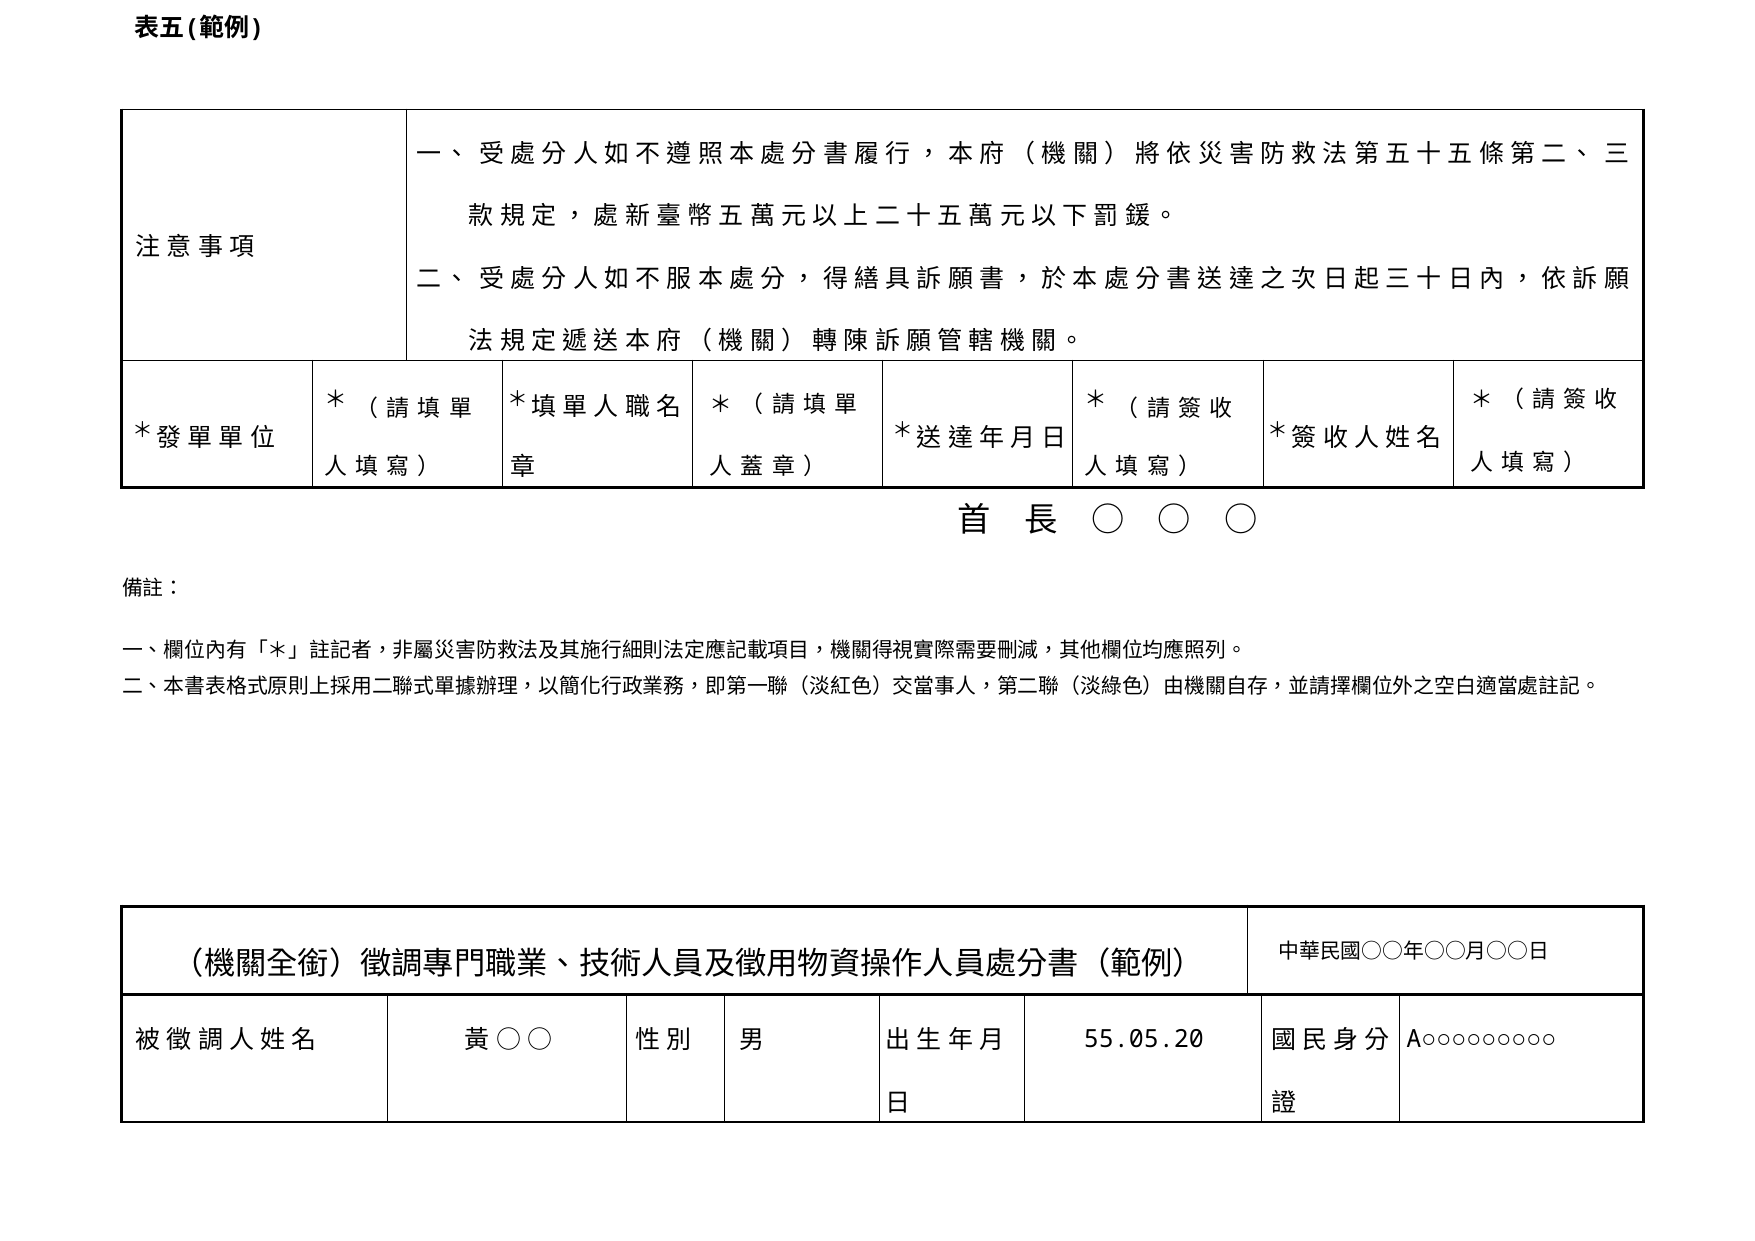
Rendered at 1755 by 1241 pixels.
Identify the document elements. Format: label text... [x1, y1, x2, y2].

table_cell ＊（請填單人蓋章） [693, 361, 882, 486]
text 表五(範例) [134, 7, 457, 44]
table_cell ＊送達年月日 [883, 361, 1072, 486]
table_cell ＊發單單位 [123, 361, 312, 486]
text [119, 0, 472, 83]
table_cell 首 長 ○ ○ ○ [122, 489, 1643, 545]
table_header 中華民國○○年○○月○○日 發文字號：○○○○○○○○ [1248, 908, 1642, 993]
table_cell ＊簽收人姓名 [1264, 361, 1453, 486]
table_cell 黃○○ [388, 996, 626, 1121]
table_cell 男 [725, 996, 879, 1121]
table_cell 出生年月日 [880, 996, 1024, 1121]
table_cell 注意事項 [123, 110, 406, 359]
table_cell 55.05.20 [1025, 996, 1261, 1121]
text 二、本書表格式原則上採用二聯式單據辦理，以簡化行政業務，即第一聯（淡紅色）交當事人，第二聯（淡綠色）由機關自存，並請擇欄位外之空白適當處註記。 [122, 670, 1632, 700]
table_cell 性別 [627, 996, 724, 1121]
table_header （機關全銜）徵調專門職業、技術人員及徵用物資操作人員處分書（範例） [123, 908, 1247, 993]
table_cell A○○○○○○○○○ [1400, 996, 1642, 1121]
table_cell 被徵調人姓名 [123, 996, 387, 1121]
table_cell ＊（請簽收人填寫） [1073, 361, 1263, 486]
table_cell ＊填單人職名章 [503, 361, 692, 486]
table_cell ＊（請填單人填寫） [313, 361, 502, 486]
text 備註： [122, 545, 1632, 607]
table_cell ＊（請簽收人填寫） [1454, 361, 1642, 486]
text 一、欄位內有「＊」註記者，非屬災害防救法及其施行細則法定應記載項目，機關得視實際需要刪減，其他欄位均應照列。 [122, 607, 1632, 670]
table_cell 一、受處分人如不遵照本處分書履行，本府（機關）將依災害防救法第五十五條第二、三款規定，處新臺幣五萬元以上二十五萬元以下罰鍰。 二、受處分人如不服本處分，得繕具訴願書，於本處分書送達之次日起三十日內，依訴願法規定遞送本府（機關）轉陳訴願管轄機關。 [407, 110, 1642, 359]
table_cell 國民身分證 統一編號 [1262, 996, 1399, 1121]
